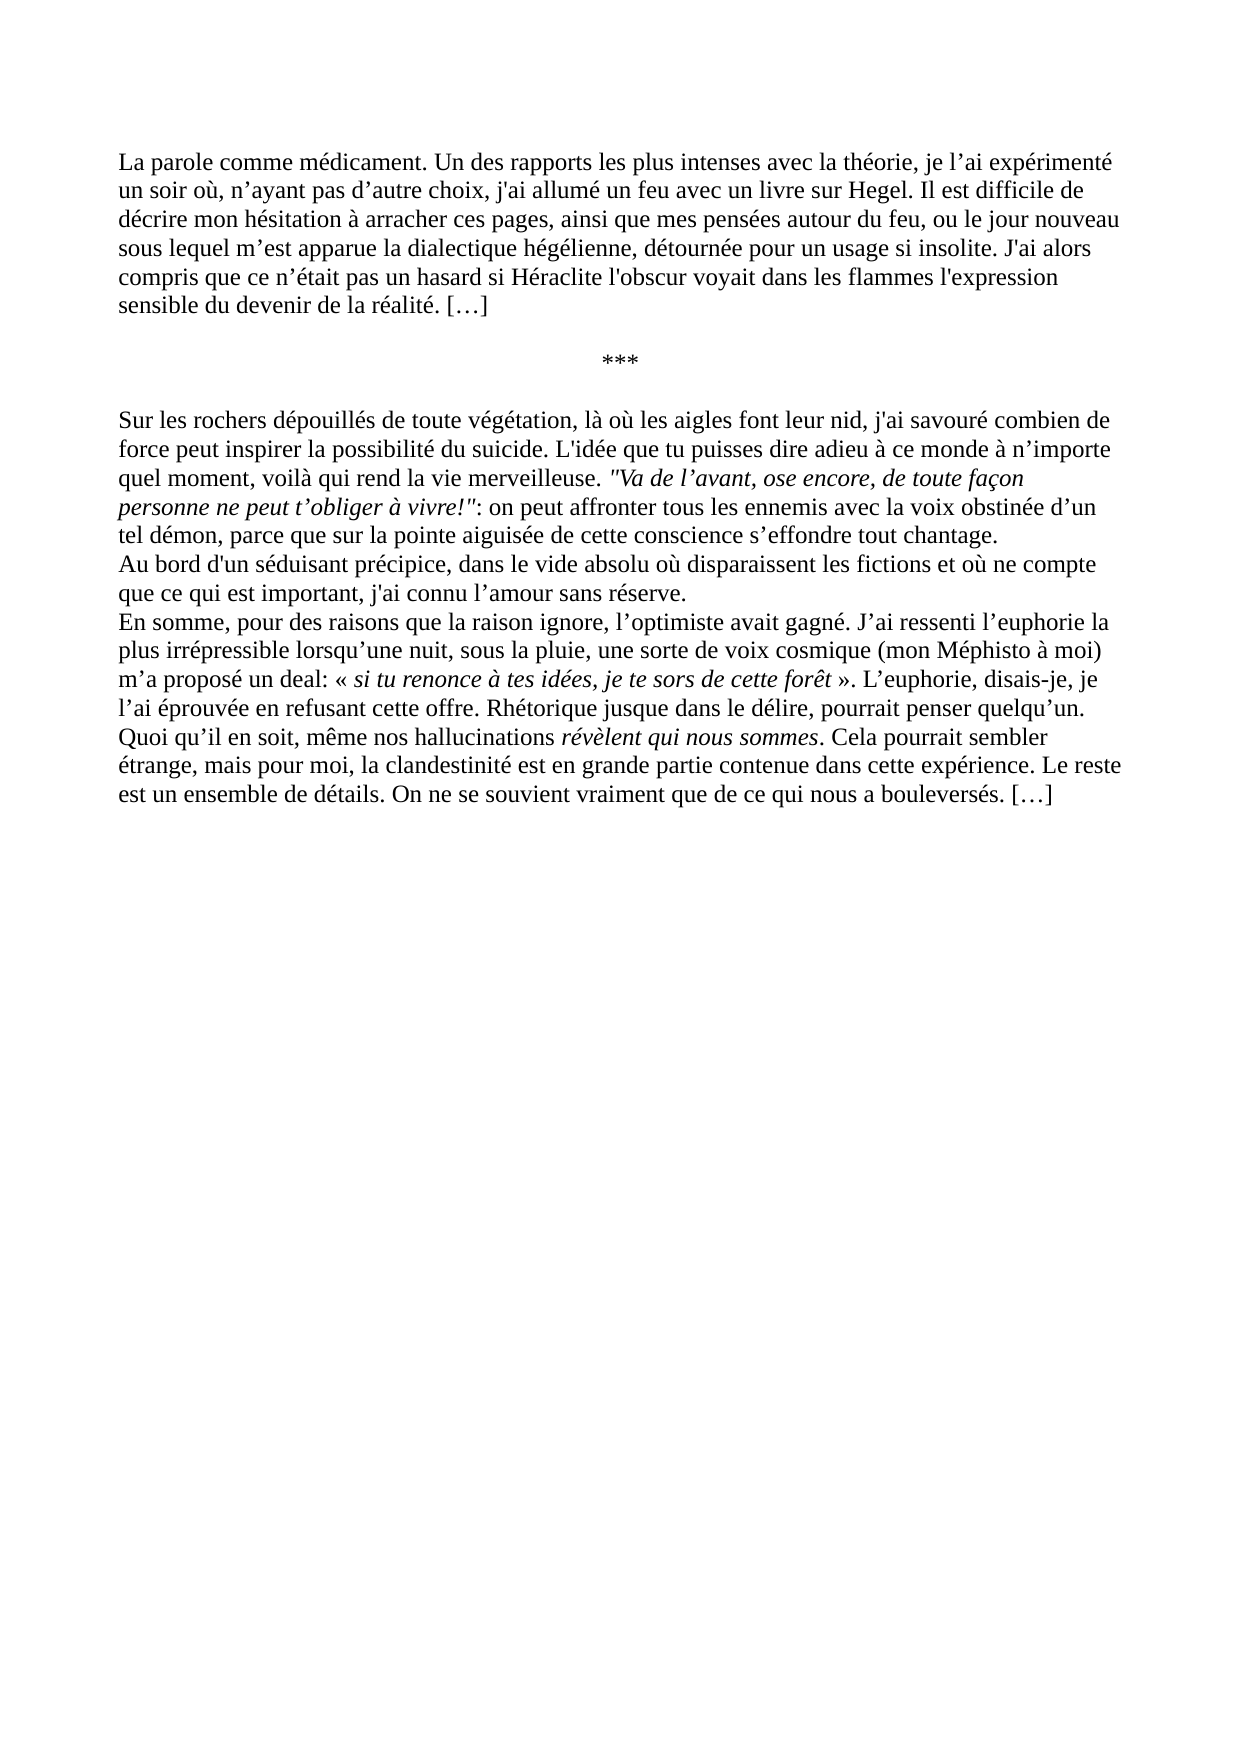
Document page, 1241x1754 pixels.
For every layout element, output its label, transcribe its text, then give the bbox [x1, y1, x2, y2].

text La parole comme médicament. Un des rapports les plus intenses avec la théorie, je l’ai expérimenté un soir où, n’ayant pas d’autre choix, j'ai allumé un feu avec un livre sur Hegel. Il est difficile de décrire mon hésitation à arracher ces pages, ainsi que mes pensées autour du feu, ou le jour nouveau sous lequel m’est apparue la dialectique hégélienne, détournée pour un usage si insolite. J'ai alors compris que ce n’était pas un hasard si Héraclite l'obscur voyait dans les flammes l'expression sensible du devenir de la réalité. […] [118, 147, 1122, 319]
text Sur les rochers dépouillés de toute végétation, là où les aigles font leur nid, j'ai savouré combien de force peut inspirer la possibilité du suicide. L'idée que tu puisses dire adieu à ce monde à n’importe quel moment, voilà qui rend la vie merveilleuse. "Va de l’avant, ose encore, de toute façon personne ne peut t’obliger à vivre!": on peut affronter tous les ennemis avec la voix obstinée d’un tel démon, parce que sur la pointe aiguisée de cette conscience s’effondre tout chantage. [118, 406, 1122, 549]
text *** [118, 348, 1122, 377]
text Au bord d'un séduisant précipice, dans le vide absolu où disparaissent les fictions et où ne compte que ce qui est important, j'ai connu l’amour sans réserve. [118, 549, 1122, 607]
text En somme, pour des raisons que la raison ignore, l’optimiste avait gagné. J’ai ressenti l’euphorie la plus irrépressible lorsqu’une nuit, sous la pluie, une sorte de voix cosmique (mon Méphisto à moi) m’a proposé un deal: « si tu renonce à tes idées, je te sors de cette forêt ». L’euphorie, disais-je, je l’ai éprouvée en refusant cette offre. Rhétorique jusque dans le délire, pourrait penser quelqu’un. Quoi qu’il en soit, même nos hallucinations révèlent qui nous sommes. Cela pourrait sembler étrange, mais pour moi, la clandestinité est en grande partie contenue dans cette expérience. Le reste est un ensemble de détails. On ne se souvient vraiment que de ce qui nous a bouleversés. […] [118, 607, 1122, 808]
